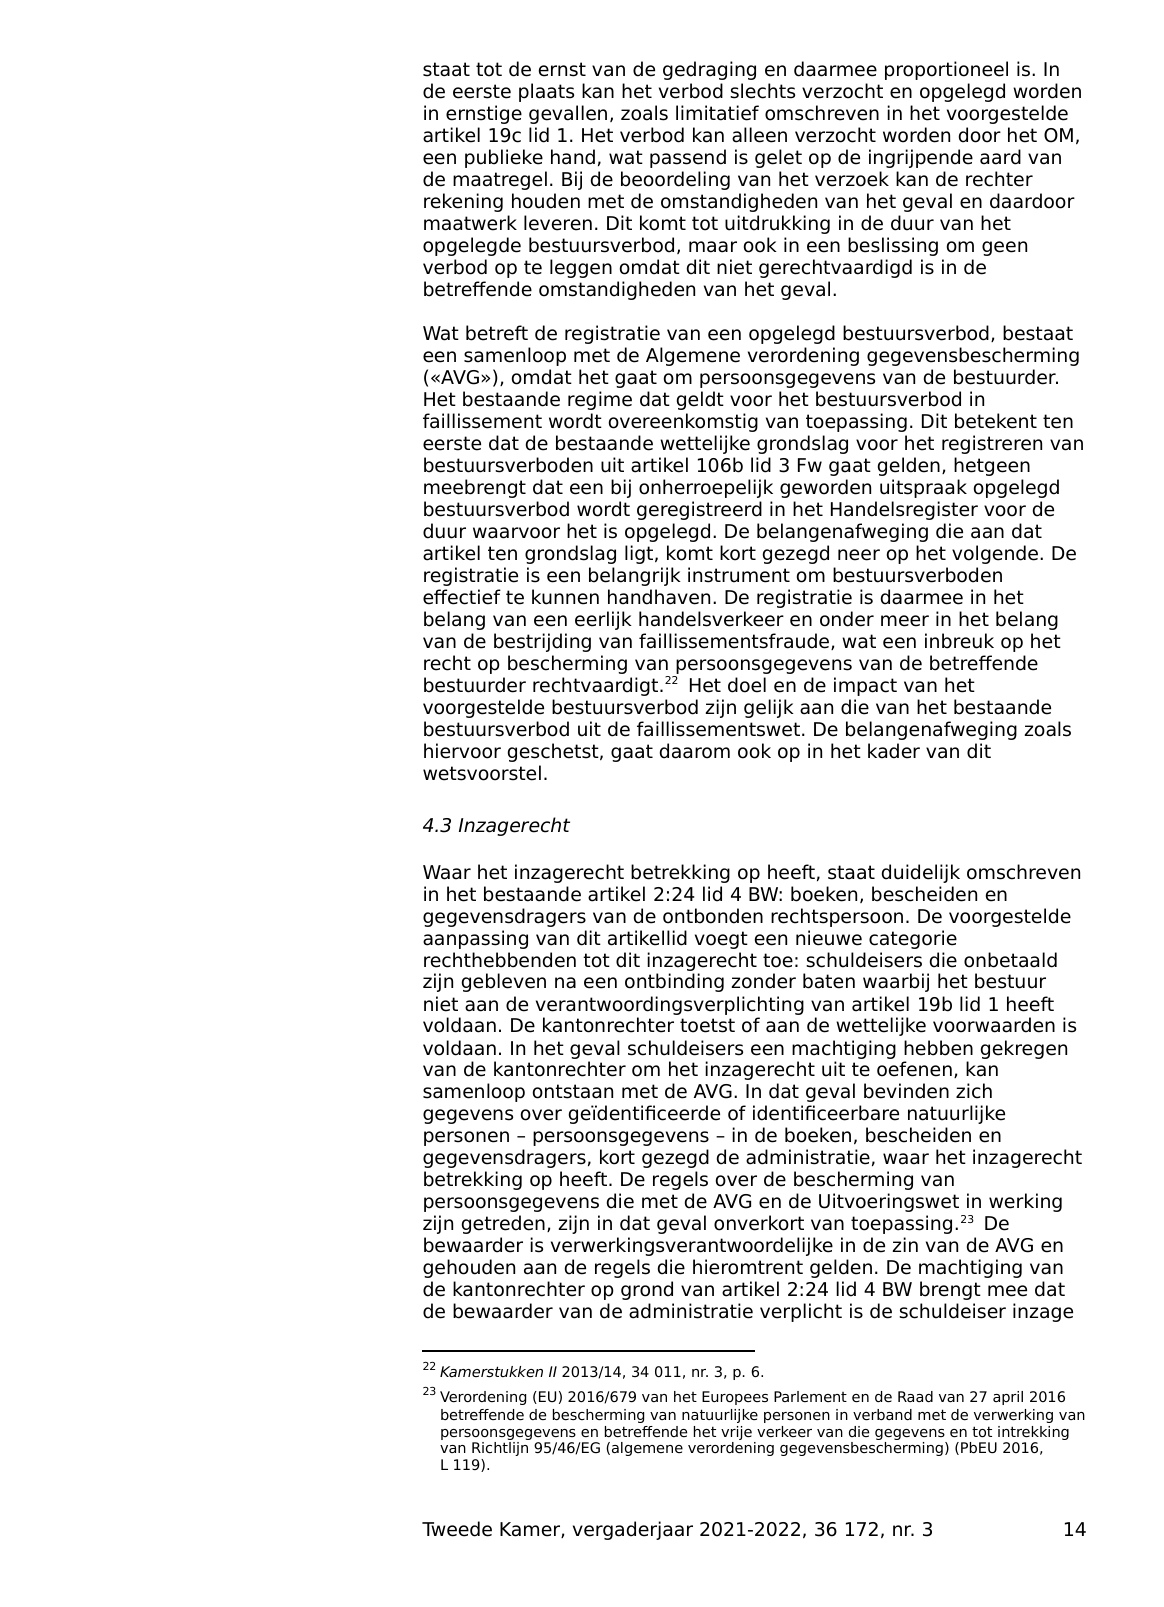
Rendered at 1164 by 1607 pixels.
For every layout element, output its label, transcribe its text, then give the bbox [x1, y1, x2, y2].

subtitle 4.3 Inzagerecht [422, 814, 1087, 837]
text Verordening (EU) 2016/679 van het Europees Parlement en de Raad van 27 april 2016 betreffende de bescherming van natuurlijke personen in verband met de verwerking van persoonsgegevens en betreffende het vrije verkeer van die gegevens en tot intrekking van Richtlijn 95/46/EG (algemene verordening gegevensbescherming) (PbEU 2016, L 119). [422, 1385, 1087, 1474]
text Wat betreft de registratie van een opgelegd bestuursverbod, bestaat een samenloop met de Algemene verordening gegevensbescherming («AVG»), omdat het gaat om persoonsgegevens van de bestuurder. Het bestaande regime dat geldt voor het bestuursverbod in faillissement wordt overeenkomstig van toepassing. Dit betekent ten eerste dat de bestaande wettelijke grondslag voor het registreren van bestuursverboden uit artikel 106b lid 3 Fw gaat gelden, hetgeen meebrengt dat een bij onherroepelijk geworden uitspraak opgelegd bestuursverbod wordt geregistreerd in het Handelsregister voor de duur waarvoor het is opgelegd. De belangenafweging die aan dat artikel ten grondslag ligt, komt kort gezegd neer op het volgende. De registratie is een belangrijk instrument om bestuursverboden effectief te kunnen handhaven. De registratie is daarmee in het belang van een eerlijk handelsverkeer en onder meer in het belang van de bestrijding van faillissementsfraude, wat een inbreuk op het recht op bescherming van persoonsgegevens van de betreffende bestuurder rechtvaardigt. Het doel en de impact van het voorgestelde bestuursverbod zijn gelijk aan die van het bestaande bestuursverbod uit de faillissementswet. De belangenafweging zoals hiervoor geschetst, gaat daarom ook op in het kader van dit wetsvoorstel. [422, 323, 1087, 784]
text Waar het inzagerecht betrekking op heeft, staat duidelijk omschreven in het bestaande artikel 2:24 lid 4 BW: boeken, bescheiden en gegevensdragers van de ontbonden rechtspersoon. De voorgestelde aanpassing van dit artikellid voegt een nieuwe categorie rechthebbenden tot dit inzagerecht toe: schuldeisers die onbetaald zijn gebleven na een ontbinding zonder baten waarbij het bestuur niet aan de verantwoordingsverplichting van artikel 19b lid 1 heeft voldaan. De kantonrechter toetst of aan de wettelijke voorwaarden is voldaan. In het geval schuldeisers een machtiging hebben gekregen van de kantonrechter om het inzagerecht uit te oefenen, kan samenloop ontstaan met de AVG. In dat geval bevinden zich gegevens over geïdentificeerde of identificeerbare natuurlijke personen – persoonsgegevens – in de boeken, bescheiden en gegevensdragers, kort gezegd de administratie, waar het inzagerecht betrekking op heeft. De regels over de bescherming van persoonsgegevens die met de AVG en de Uitvoeringswet in werking zijn getreden, zijn in dat geval onverkort van toepassing. De bewaarder is verwerkingsverantwoordelijke in de zin van de AVG en gehouden aan de regels die hieromtrent gelden. De machtiging van de kantonrechter op grond van artikel 2:24 lid 4 BW brengt mee dat de bewaarder van de administratie verplicht is de schuldeiser inzage [422, 862, 1087, 1323]
text staat tot de ernst van de gedraging en daarmee proportioneel is. In de eerste plaats kan het verbod slechts verzocht en opgelegd worden in ernstige gevallen, zoals limitatief omschreven in het voorgestelde artikel 19c lid 1. Het verbod kan alleen verzocht worden door het OM, een publieke hand, wat passend is gelet op de ingrijpende aard van de maatregel. Bij de beoordeling van het verzoek kan de rechter rekening houden met de omstandigheden van het geval en daardoor maatwerk leveren. Dit komt tot uitdrukking in de duur van het opgelegde bestuursverbod, maar ook in een beslissing om geen verbod op te leggen omdat dit niet gerechtvaardigd is in de betreffende omstandigheden van het geval. [422, 59, 1087, 301]
text Kamerstukken II 2013/14, 34 011, nr. 3, p. 6. [422, 1360, 1087, 1382]
